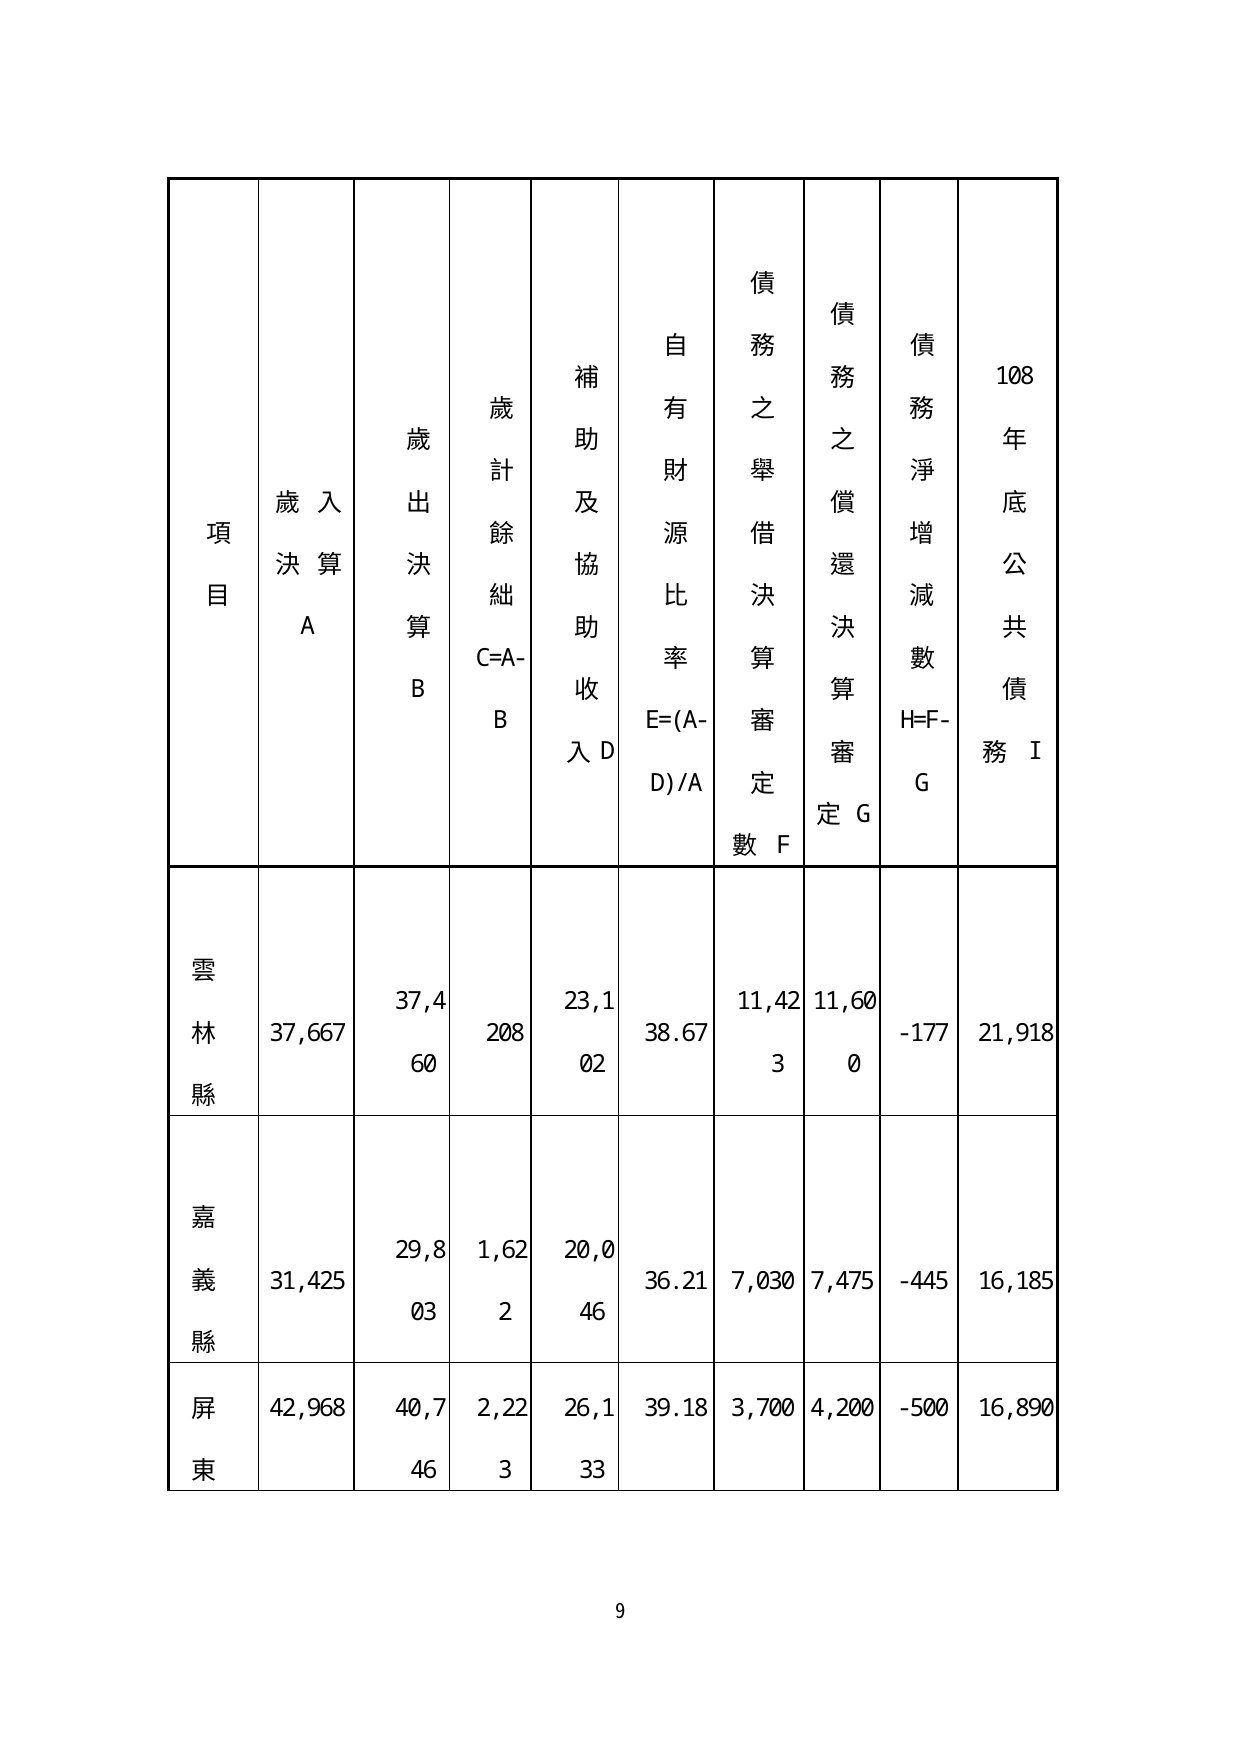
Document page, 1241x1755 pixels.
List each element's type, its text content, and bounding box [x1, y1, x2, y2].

table_cell 11,600 [805, 868, 879, 1115]
table_header 歲出決算B [355, 180, 449, 865]
table_header 自有財源比率 E=(A-D)/A [619, 180, 713, 865]
table_cell 42,968 [259, 1363, 353, 1490]
table_cell -177 [881, 868, 957, 1115]
table_cell 208 [450, 868, 530, 1115]
table_cell 26,133 [532, 1363, 618, 1490]
table_cell -500 [881, 1363, 957, 1490]
table_cell 11,423 [715, 868, 803, 1115]
table_cell 3,700 [715, 1363, 803, 1490]
table_cell 37,667 [259, 868, 353, 1115]
table_cell 1,622 [450, 1116, 530, 1362]
table_cell 38.67 [619, 868, 713, 1115]
table_header 債務之舉借決算審定數F [715, 180, 803, 865]
table_header 108年底公共債務I [959, 180, 1056, 865]
table_cell 雲林縣 [170, 868, 258, 1115]
table_cell 4,200 [805, 1363, 879, 1490]
table_cell 31,425 [259, 1116, 353, 1362]
table_cell 29,803 [355, 1116, 449, 1362]
table_cell 屏東 [170, 1363, 258, 1490]
table_cell 16,185 [959, 1116, 1056, 1362]
table_header 債務之償還決算審定G [805, 180, 879, 865]
table_header 歲計餘絀C=A-B [450, 180, 530, 865]
table_cell 23,102 [532, 868, 618, 1115]
table_cell 7,030 [715, 1116, 803, 1362]
table_cell 39.18 [619, 1363, 713, 1490]
table_header 歲入決算A [259, 180, 353, 865]
table_cell 37,460 [355, 868, 449, 1115]
table_cell 2,223 [450, 1363, 530, 1490]
table_cell 20,046 [532, 1116, 618, 1362]
table_cell 嘉義縣 [170, 1116, 258, 1362]
table_cell 40,746 [355, 1363, 449, 1490]
table_header 補助及協助收入D [532, 180, 618, 865]
table_cell 16,890 [959, 1363, 1056, 1490]
table_cell 7,475 [805, 1116, 879, 1362]
table_header 債務淨增減數H=F-G [881, 180, 957, 865]
table_cell 36.21 [619, 1116, 713, 1362]
table_cell 21,918 [959, 868, 1056, 1115]
table_cell -445 [881, 1116, 957, 1362]
table_header 項目 [170, 180, 258, 865]
